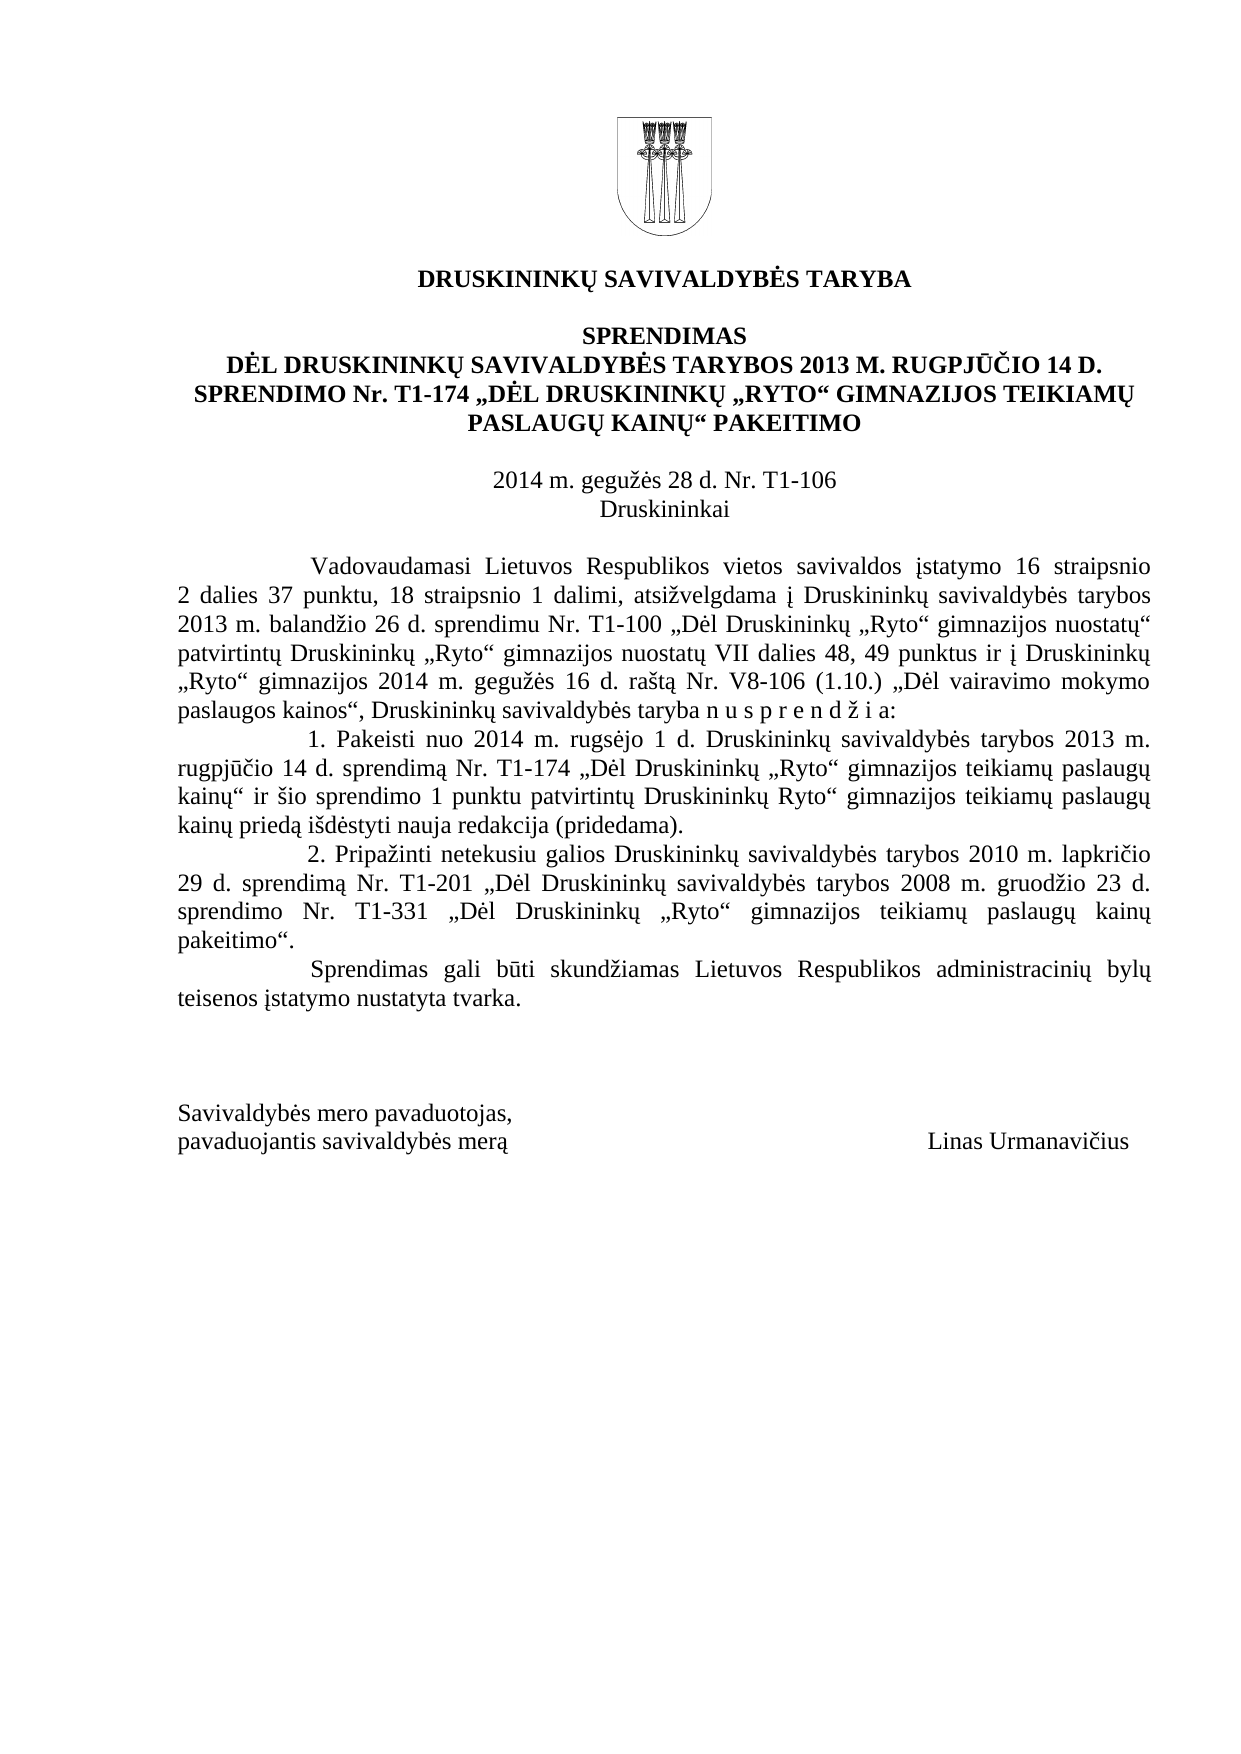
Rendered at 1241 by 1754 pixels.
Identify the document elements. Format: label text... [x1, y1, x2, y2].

text Savivaldybės mero pavaduotojas, [177, 1098, 1152, 1126]
text Sprendimas gali būti skundžiamas Lietuvos Respublikos administracinių bylų teisenos įstatymo nustatyta tvarka. [177, 954, 1152, 1011]
text DĖL DRUSKININKŲ SAVIVALDYBĖS TARYBOS 2013 M. RUGPJŪČIO 14 D. SPRENDIMO Nr. T1-174 „DĖL DRUSKININKŲ „RYTO“ GIMNAZIJOS TEIKIAMŲ PASLAUGŲ KAINŲ“ PAKEITIMO [177, 350, 1152, 436]
text 1. Pakeisti nuo 2014 m. rugsėjo 1 d. Druskininkų savivaldybės tarybos 2013 m. rugpjūčio 14 d. sprendimą Nr. T1-174 „Dėl Druskininkų „Ryto“ gimnazijos teikiamų paslaugų kainų“ ir šio sprendimo 1 punktu patvirtintų Druskininkų Ryto“ gimnazijos teikiamų paslaugų kainų priedą išdėstyti nauja redakcija (pridedama). [177, 724, 1152, 839]
text DRUSKININKŲ SAVIVALDYBĖS TARYBA [177, 264, 1152, 293]
text 2014 m. gegužės 28 d. Nr. T1-106 [177, 465, 1152, 494]
text Druskininkai [177, 494, 1152, 523]
text pavaduojantis savivaldybės merą Linas Urmanavičius [177, 1126, 1152, 1184]
text 2. Pripažinti netekusiu galios Druskininkų savivaldybės tarybos 2010 m. lapkričio 29 d. sprendimą Nr. T1-201 „Dėl Druskininkų savivaldybės tarybos 2008 m. gruodžio 23 d. sprendimo Nr. T1-331 „Dėl Druskininkų „Ryto“ gimnazijos teikiamų paslaugų kainų pakeitimo“. [177, 839, 1152, 954]
text Vadovaudamasi Lietuvos Respublikos vietos savivaldos įstatymo 16 straipsnio 2 dalies 37 punktu, 18 straipsnio 1 dalimi, atsižvelgdama į Druskininkų savivaldybės tarybos 2013 m. balandžio 26 d. sprendimu Nr. T1-100 „Dėl Druskininkų „Ryto“ gimnazijos nuostatų“ patvirtintų Druskininkų „Ryto“ gimnazijos nuostatų VII dalies 48, 49 punktus ir į Druskininkų „Ryto“ gimnazijos 2014 m. gegužės 16 d. raštą Nr. V8-106 (1.10.) „Dėl vairavimo mokymo paslaugos kainos“, Druskininkų savivaldybės taryba n u s p r e n d ž i a: [177, 551, 1152, 724]
text SPRENDIMAS [177, 321, 1152, 350]
